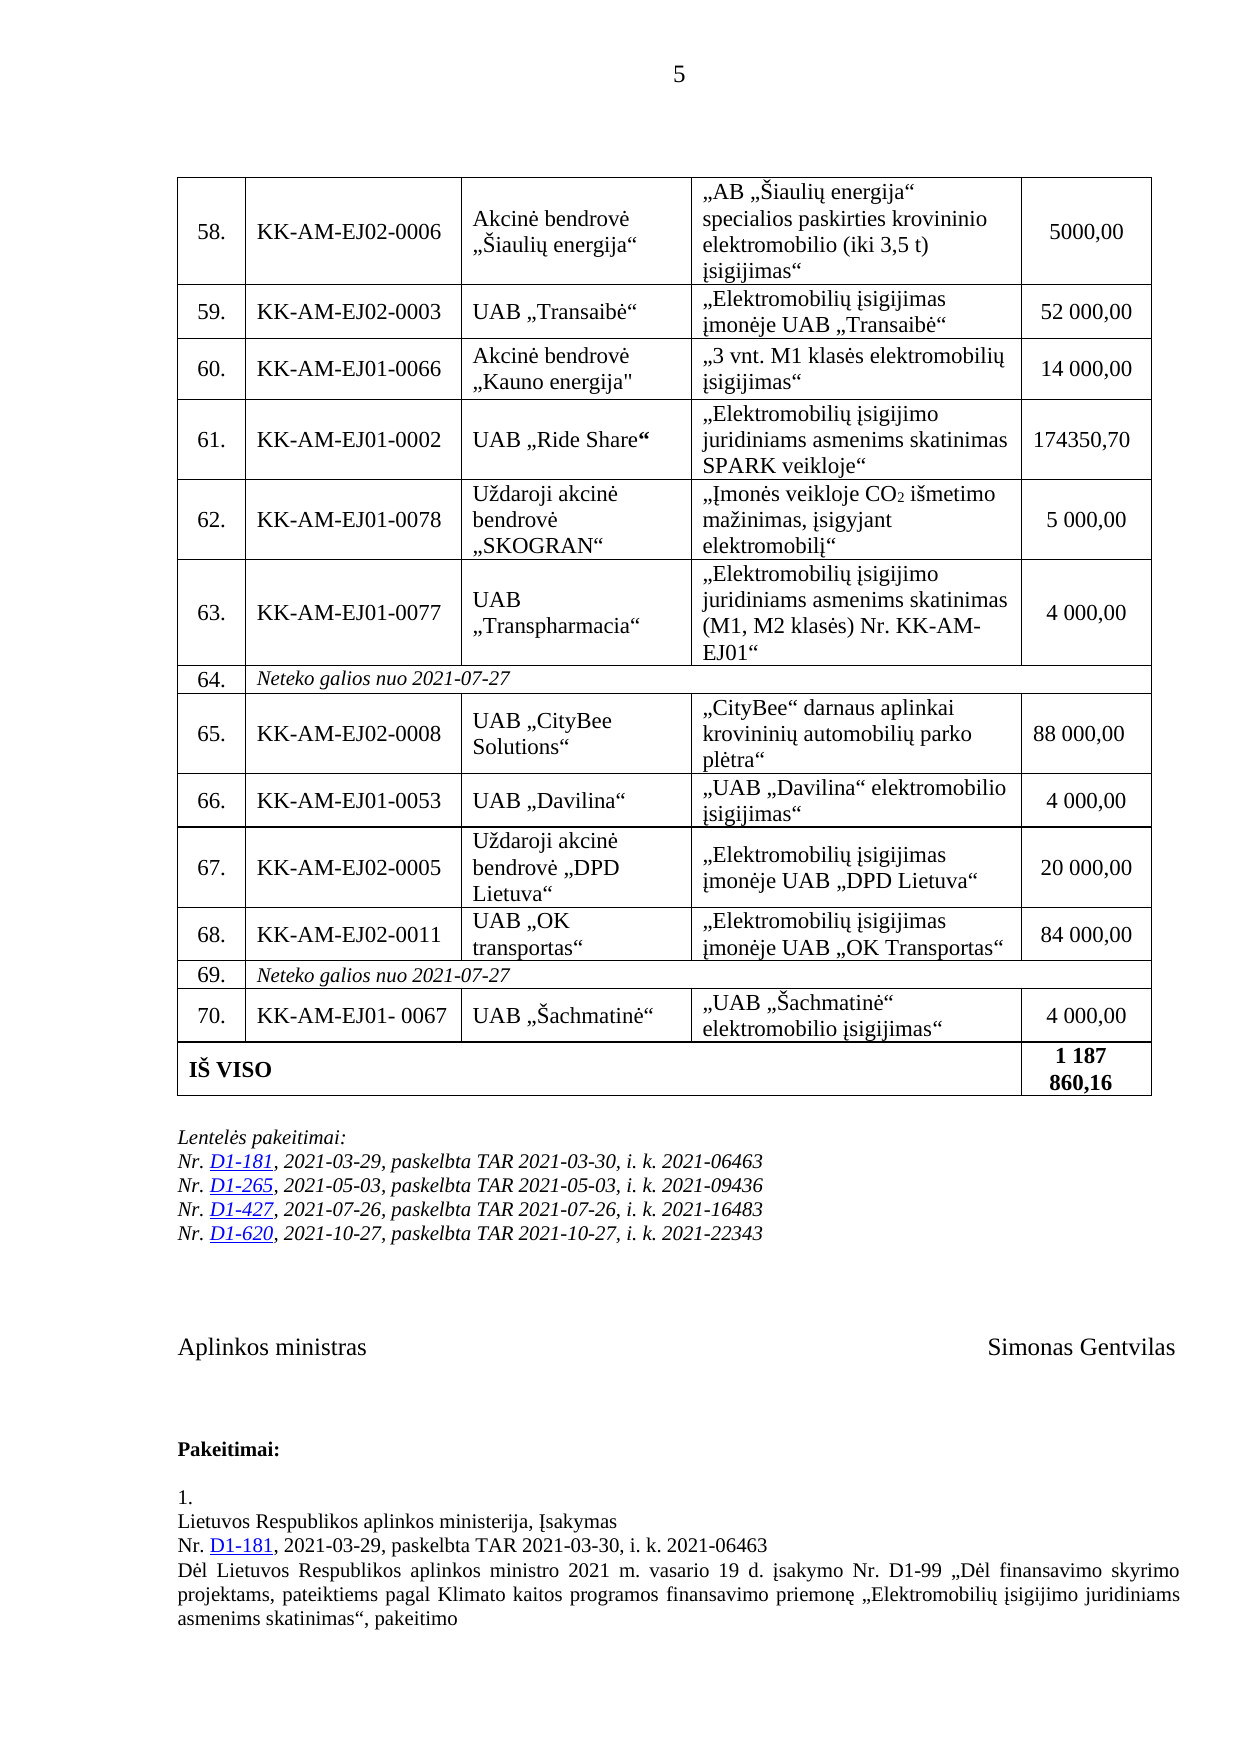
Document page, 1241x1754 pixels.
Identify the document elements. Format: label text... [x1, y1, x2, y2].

table_cell KK-AM-EJ01- 0067 [246, 989, 461, 1041]
table_cell KK-AM-EJ02-0011 [246, 908, 461, 960]
table_cell KK-AM-EJ02-0005 [246, 828, 461, 907]
table_cell „Elektromobilių įsigijimas įmonėje UAB „OK Transportas“ [692, 908, 1021, 960]
table_cell 68. [178, 908, 245, 960]
table_cell 65. [178, 694, 245, 773]
table_cell „CityBee“ darnaus aplinkai krovininių automobilių parko plėtra“ [692, 694, 1021, 773]
text Pakeitimai: [177, 1437, 1181, 1461]
table_cell „Elektromobilių įsigijimas įmonėje UAB „DPD Lietuva“ [692, 828, 1021, 907]
text Aplinkos ministras Simonas Gentvilas [177, 1332, 1181, 1360]
table_cell UAB „Transaibė“ [462, 285, 691, 337]
table_cell 84 000,00 [1022, 908, 1151, 960]
table_cell 52 000,00 [1022, 285, 1151, 337]
table_cell UAB „Šachmatinė“ [462, 989, 691, 1041]
text Lietuvos Respublikos aplinkos ministerija, Įsakymas [177, 1509, 1181, 1533]
table_cell 4 000,00 [1022, 560, 1151, 665]
table_cell KK-AM-EJ02-0003 [246, 285, 461, 337]
text Nr. D1-620, 2021-10-27, paskelbta TAR 2021-10-27, i. k. 2021-22343 [177, 1221, 1181, 1245]
table_cell 5000,00 [1022, 178, 1151, 284]
table_cell UAB „OK transportas“ [462, 908, 691, 960]
text Lentelės pakeitimai: [177, 1125, 1181, 1149]
table_cell KK-AM-EJ02-0006 [246, 178, 461, 284]
table_cell UAB „Transpharmacia“ [462, 560, 691, 665]
table_cell „AB „Šiaulių energija“ specialios paskirties krovininio elektromobilio (iki 3,5 t) įsigijimas“ [692, 178, 1021, 284]
text Nr. D1-181, 2021-03-29, paskelbta TAR 2021-03-30, i. k. 2021-06463 [177, 1533, 1181, 1557]
table_cell 62. [178, 480, 245, 559]
table_cell 1 187 860,16 [1022, 1043, 1151, 1095]
table_cell UAB „Davilina“ [462, 774, 691, 826]
table_cell Akcinė bendrovė „Šiaulių energija“ [462, 178, 691, 284]
table_cell KK-AM-EJ01-0078 [246, 480, 461, 559]
table_cell Neteko galios nuo 2021-07-27 [246, 961, 1151, 988]
table_cell „3 vnt. M1 klasės elektromobilių įsigijimas“ [692, 339, 1021, 398]
table_cell 5 000,00 [1022, 480, 1151, 559]
table_cell 60. [178, 339, 245, 398]
table_cell KK-AM-EJ01-0077 [246, 560, 461, 665]
table_cell UAB „Ride Share“ [462, 400, 691, 479]
table_cell 66. [178, 774, 245, 826]
text Nr. D1-427, 2021-07-26, paskelbta TAR 2021-07-26, i. k. 2021-16483 [177, 1197, 1181, 1221]
table_cell 4 000,00 [1022, 989, 1151, 1041]
table_cell „UAB „Šachmatinė“ elektromobilio įsigijimas“ [692, 989, 1021, 1041]
table_cell 58. [178, 178, 245, 284]
table_cell KK-AM-EJ01-0053 [246, 774, 461, 826]
table_cell 70. [178, 989, 245, 1041]
text Nr. D1-181, 2021-03-29, paskelbta TAR 2021-03-30, i. k. 2021-06463 [177, 1149, 1181, 1173]
table_cell 174350,70 [1022, 400, 1151, 479]
table_cell „Įmonės veikloje CO2 išmetimo mažinimas, įsigyjant elektromobilį“ [692, 480, 1021, 559]
table_cell 14 000,00 [1022, 339, 1151, 398]
table_cell 64. [178, 666, 245, 693]
table_cell 59. [178, 285, 245, 337]
table_cell „Elektromobilių įsigijimo juridiniams asmenims skatinimas SPARK veikloje“ [692, 400, 1021, 479]
table_cell 20 000,00 [1022, 828, 1151, 907]
table_cell Uždaroji akcinė bendrovė „DPD Lietuva“ [462, 828, 691, 907]
table_cell „Elektromobilių įsigijimo juridiniams asmenims skatinimas (M1, M2 klasės) Nr. KK-AM-EJ01“ [692, 560, 1021, 665]
table_cell 4 000,00 [1022, 774, 1151, 826]
table_cell KK-AM-EJ02-0008 [246, 694, 461, 773]
table_cell 69. [178, 961, 245, 988]
table_cell 67. [178, 828, 245, 907]
table_cell 61. [178, 400, 245, 479]
table_cell IŠ VISO [178, 1043, 1021, 1095]
table_cell „UAB „Davilina“ elektromobilio įsigijimas“ [692, 774, 1021, 826]
table_cell KK-AM-EJ01-0066 [246, 339, 461, 398]
text Nr. D1-265, 2021-05-03, paskelbta TAR 2021-05-03, i. k. 2021-09436 [177, 1173, 1181, 1197]
text 1. [177, 1485, 1181, 1509]
text Dėl Lietuvos Respublikos aplinkos ministro 2021 m. vasario 19 d. įsakymo Nr. D1-99 „Dėl finansavimo skyrimo projektams, pateiktiems pagal Klimato kaitos programos finansavimo priemonę „Elektromobilių įsigijimo juridiniams asmenims skatinimas“, pakeitimo [177, 1557, 1181, 1630]
table_cell KK-AM-EJ01-0002 [246, 400, 461, 479]
table_cell „Elektromobilių įsigijimas įmonėje UAB „Transaibė“ [692, 285, 1021, 337]
table_cell 63. [178, 560, 245, 665]
table_cell Akcinė bendrovė „Kauno energija" [462, 339, 691, 398]
table_cell Neteko galios nuo 2021-07-27 [246, 666, 1151, 693]
table_cell Uždaroji akcinė bendrovė „SKOGRAN“ [462, 480, 691, 559]
table_cell 88 000,00 [1022, 694, 1151, 773]
table_cell UAB „CityBee Solutions“ [462, 694, 691, 773]
